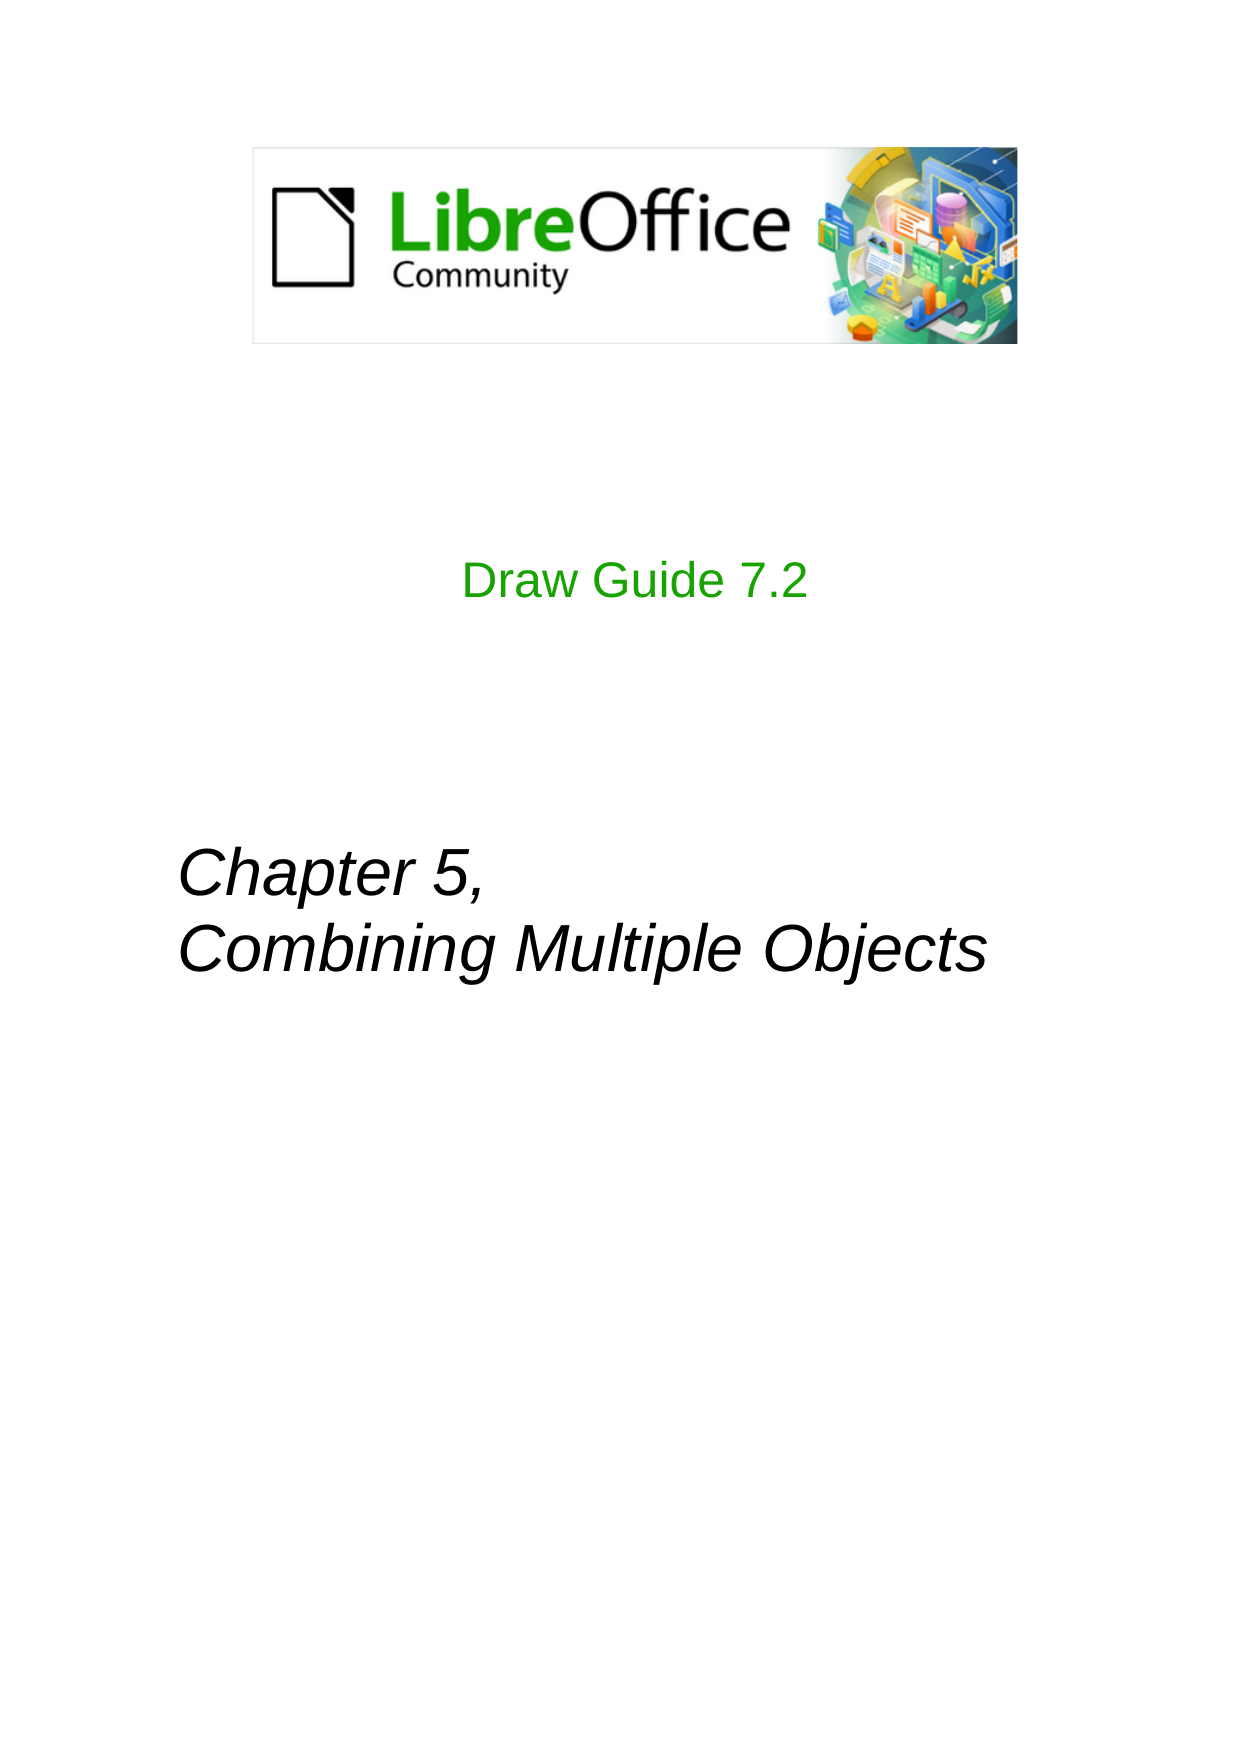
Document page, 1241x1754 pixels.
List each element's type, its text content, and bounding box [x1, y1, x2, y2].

title Chapter 5, Combining Multiple Objects [177, 833, 1093, 986]
text Draw Guide 7.2 [177, 550, 1093, 608]
picture [252, 147, 1018, 344]
